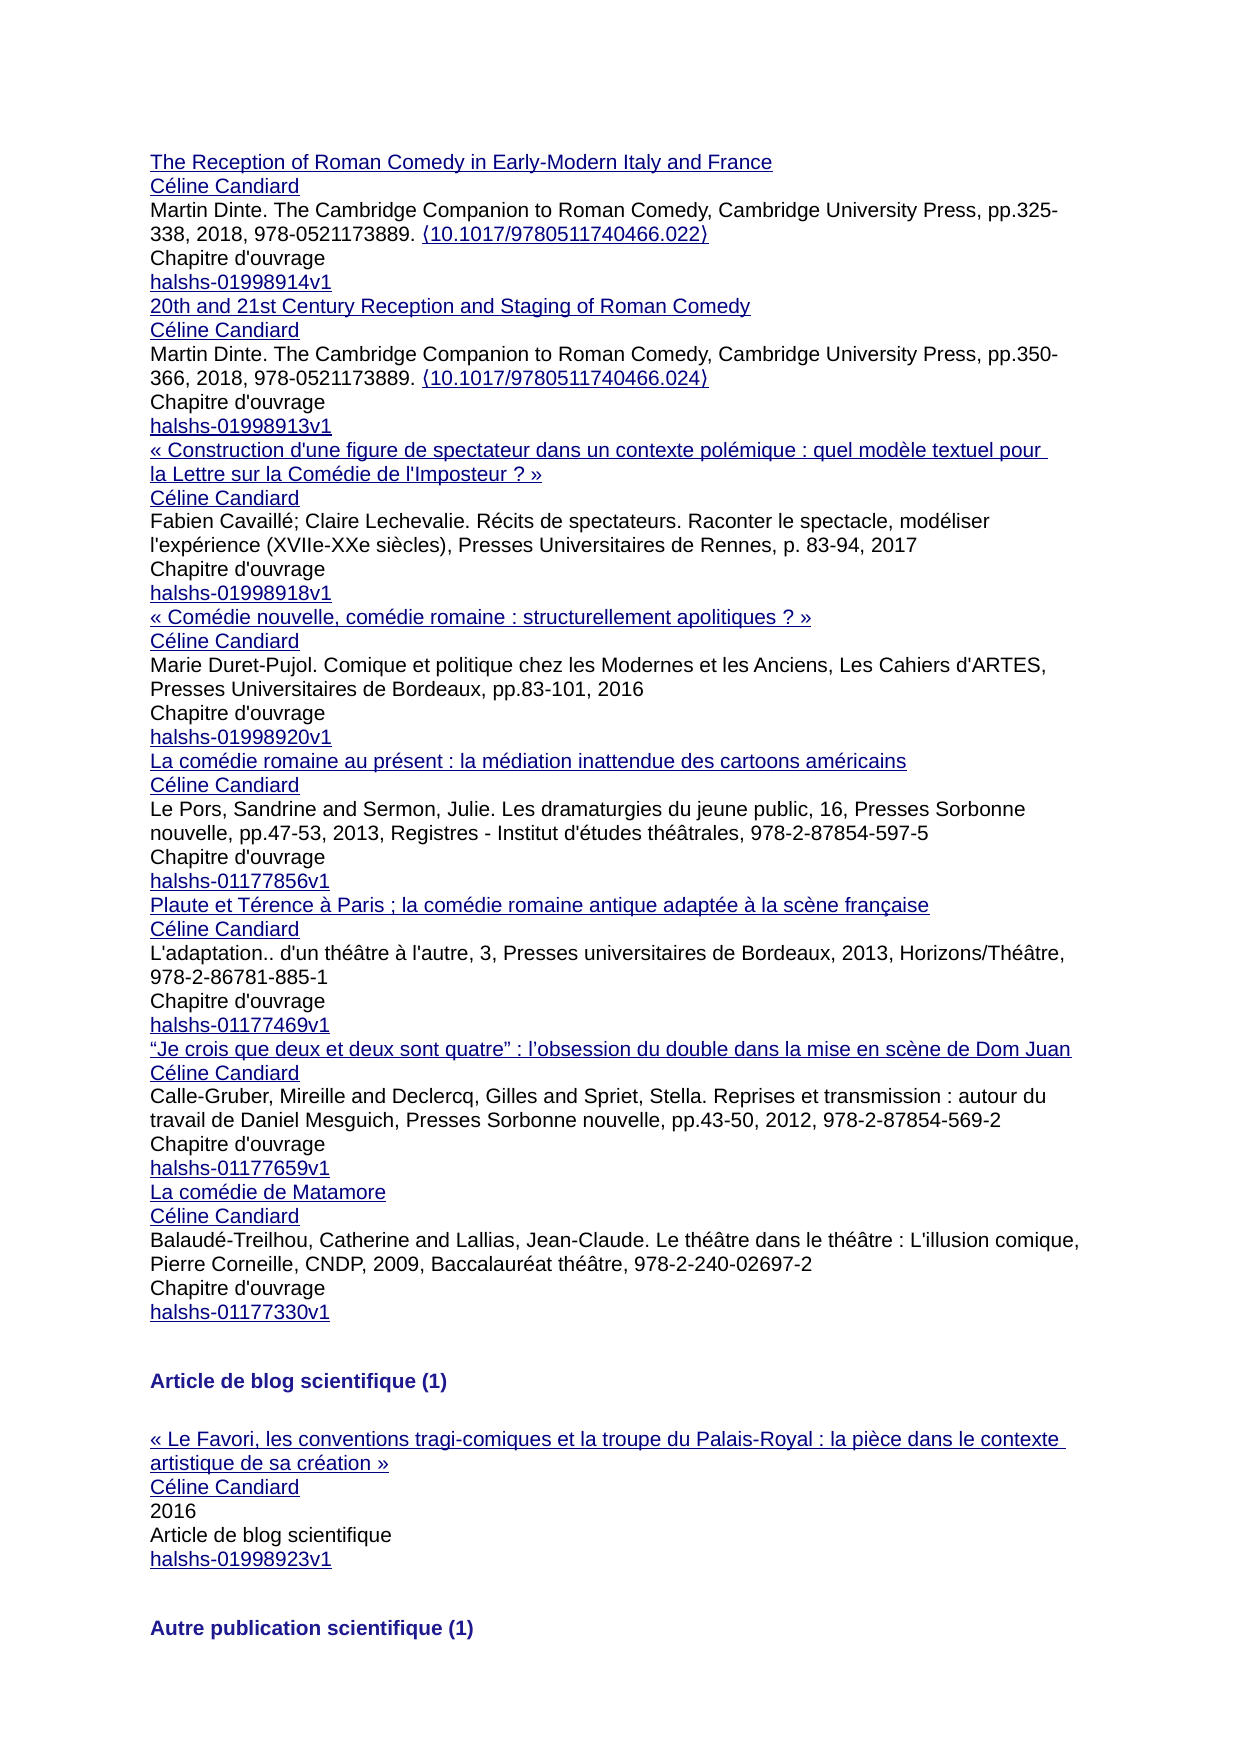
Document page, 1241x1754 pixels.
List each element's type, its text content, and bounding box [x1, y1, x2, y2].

table_cell La comédie de Matamore Céline Candiard Balaudé-Treilhou, Catherine and Lallias, Jean-Claude. Le théâtre dans le théâtre : L'illusion comique, Pierre Corneille, CNDP, 2009, Baccalauréat théâtre, 978-2-240-02697-2 Chapitre d'ouvrage halshs-01177330v1 [150, 1180, 1090, 1324]
table_cell « Comédie nouvelle, comédie romaine : structurellement apolitiques ? » Céline Candiard Marie Duret-Pujol. Comique et politique chez les Modernes et les Anciens, Les Cahiers d'ARTES, Presses Universitaires de Bordeaux, pp.83-101, 2016 Chapitre d'ouvrage halshs-01998920v1 [150, 605, 1090, 749]
table_cell Plaute et Térence à Paris ; la comédie romaine antique adaptée à la scène française Céline Candiard L'adaptation.. d'un théâtre à l'autre, 3, Presses universitaires de Bordeaux, 2013, Horizons/Théâtre, 978-2-86781-885-1 Chapitre d'ouvrage halshs-01177469v1 [150, 893, 1090, 1036]
table_cell The Reception of Roman Comedy in Early-Modern Italy and France Céline Candiard Martin Dinte. The Cambridge Companion to Roman Comedy, Cambridge University Press, pp.325-338, 2018, 978-0521173889. ⟨10.1017/9780511740466.022⟩ Chapitre d'ouvrage halshs-01998914v1 [150, 150, 1090, 294]
subtitle Autre publication scientifique (1) [150, 1616, 1090, 1639]
table_cell La comédie romaine au présent : la médiation inattendue des cartoons américains Céline Candiard Le Pors, Sandrine and Sermon, Julie. Les dramaturgies du jeune public, 16, Presses Sorbonne nouvelle, pp.47-53, 2013, Registres - Institut d'études théâtrales, 978-2-87854-597-5 Chapitre d'ouvrage halshs-01177856v1 [150, 749, 1090, 893]
table_cell 20th and 21st Century Reception and Staging of Roman Comedy Céline Candiard Martin Dinte. The Cambridge Companion to Roman Comedy, Cambridge University Press, pp.350-366, 2018, 978-0521173889. ⟨10.1017/9780511740466.024⟩ Chapitre d'ouvrage halshs-01998913v1 [150, 294, 1090, 437]
table_header « Le Favori, les conventions tragi-comiques et la troupe du Palais-Royal : la pièce dans le contexte artistique de sa création » Céline Candiard 2016 Article de blog scientifique halshs-01998923v1 [150, 1427, 1090, 1571]
table_cell “Je crois que deux et deux sont quatre” : l’obsession du double dans la mise en scène de Dom Juan Céline Candiard Calle-Gruber, Mireille and Declercq, Gilles and Spriet, Stella. Reprises et transmission : autour du travail de Daniel Mesguich, Presses Sorbonne nouvelle, pp.43-50, 2012, 978-2-87854-569-2 Chapitre d'ouvrage halshs-01177659v1 [150, 1036, 1090, 1180]
subtitle Article de blog scientifique (1) [150, 1369, 1090, 1393]
table_cell « Construction d'une figure de spectateur dans un contexte polémique : quel modèle textuel pour la Lettre sur la Comédie de l'Imposteur ? » Céline Candiard Fabien Cavaillé; Claire Lechevalie. Récits de spectateurs. Raconter le spectacle, modéliser l'expérience (XVIIe-XXe siècles), Presses Universitaires de Rennes, p. 83-94, 2017 Chapitre d'ouvrage halshs-01998918v1 [150, 438, 1090, 605]
